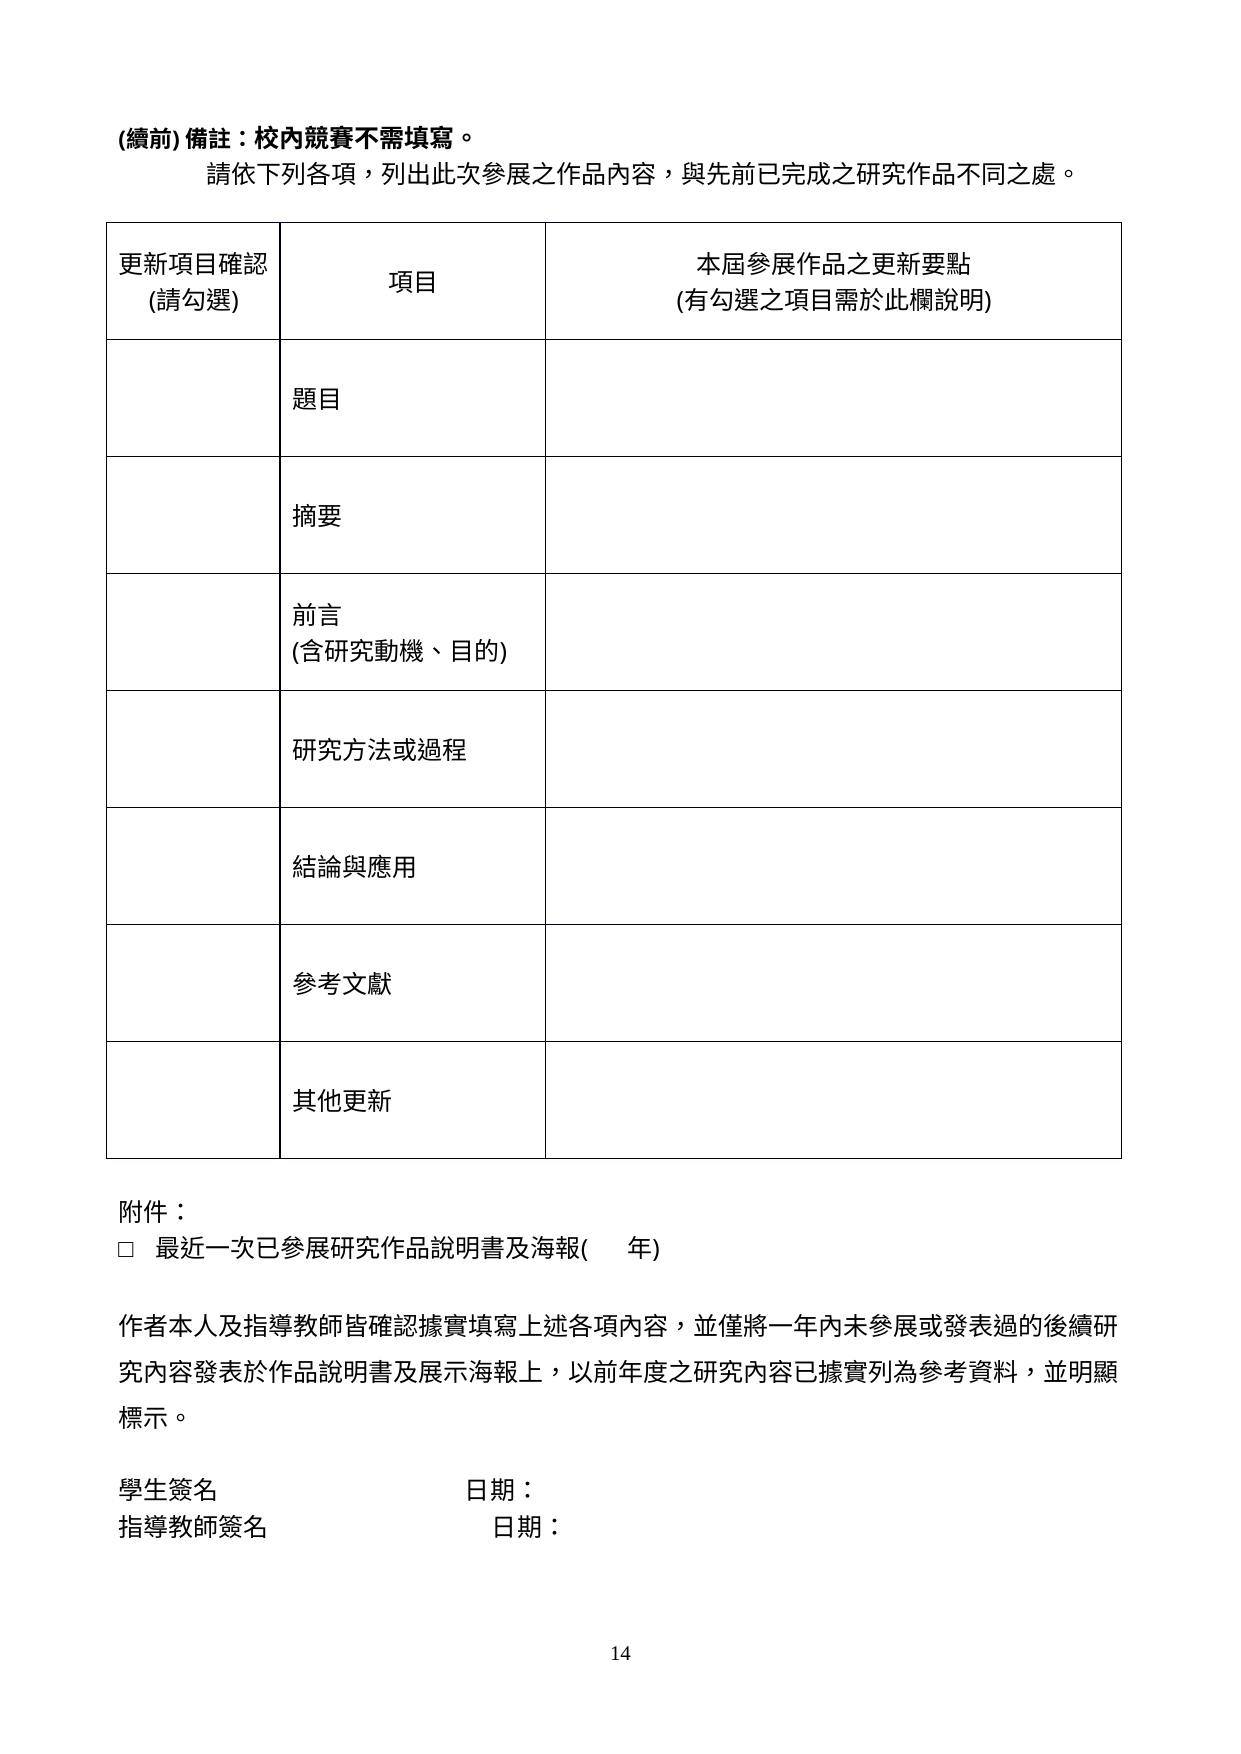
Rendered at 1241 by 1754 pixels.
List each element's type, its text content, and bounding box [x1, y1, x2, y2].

table_header 更新項目確認 (請勾選) [107, 223, 279, 339]
table_header 本屆參展作品之更新要點 (有勾選之項目需於此欄說明) [546, 223, 1121, 339]
table_cell [107, 691, 279, 807]
table_cell 參考文獻 [281, 925, 545, 1041]
table_cell [546, 808, 1121, 923]
table_cell 題目 [281, 340, 545, 456]
table_cell [546, 1042, 1121, 1157]
table_cell [107, 808, 279, 923]
table_cell [107, 457, 279, 573]
table_cell 前言 (含研究動機、目的) [281, 574, 545, 689]
table_cell 其他更新 [281, 1042, 545, 1157]
table_cell [546, 340, 1121, 456]
table_header 項目 [281, 223, 545, 339]
text 附件： [118, 1193, 1122, 1229]
table_cell 結論與應用 [281, 808, 545, 923]
table_cell [107, 1042, 279, 1157]
text 作者本人及指導教師皆確認據實填寫上述各項內容，並僅將一年內未參展或發表過的後續研究內容發表於作品說明書及展示海報上，以前年度之研究內容已據實列為參考資料，並明顯標示。 [118, 1299, 1122, 1437]
table_cell [107, 574, 279, 689]
text 請依下列各項，列出此次參展之作品內容，與先前已完成之研究作品不同之處。 [103, 154, 1122, 191]
list 最近一次已參展研究作品說明書及海報( 年) [118, 1229, 1122, 1265]
table_cell 摘要 [281, 457, 545, 573]
table_cell [546, 457, 1121, 573]
table_cell [546, 691, 1121, 807]
text 指導教師簽名 日期： [118, 1507, 1122, 1543]
table_cell [546, 574, 1121, 689]
table_cell [107, 340, 279, 456]
text 學生簽名 日期： [118, 1471, 1122, 1507]
table_cell 研究方法或過程 [281, 691, 545, 807]
text (續前) 備註：校內競賽不需填寫。 [118, 118, 1122, 154]
table_cell [107, 925, 279, 1041]
table_cell [546, 925, 1121, 1041]
